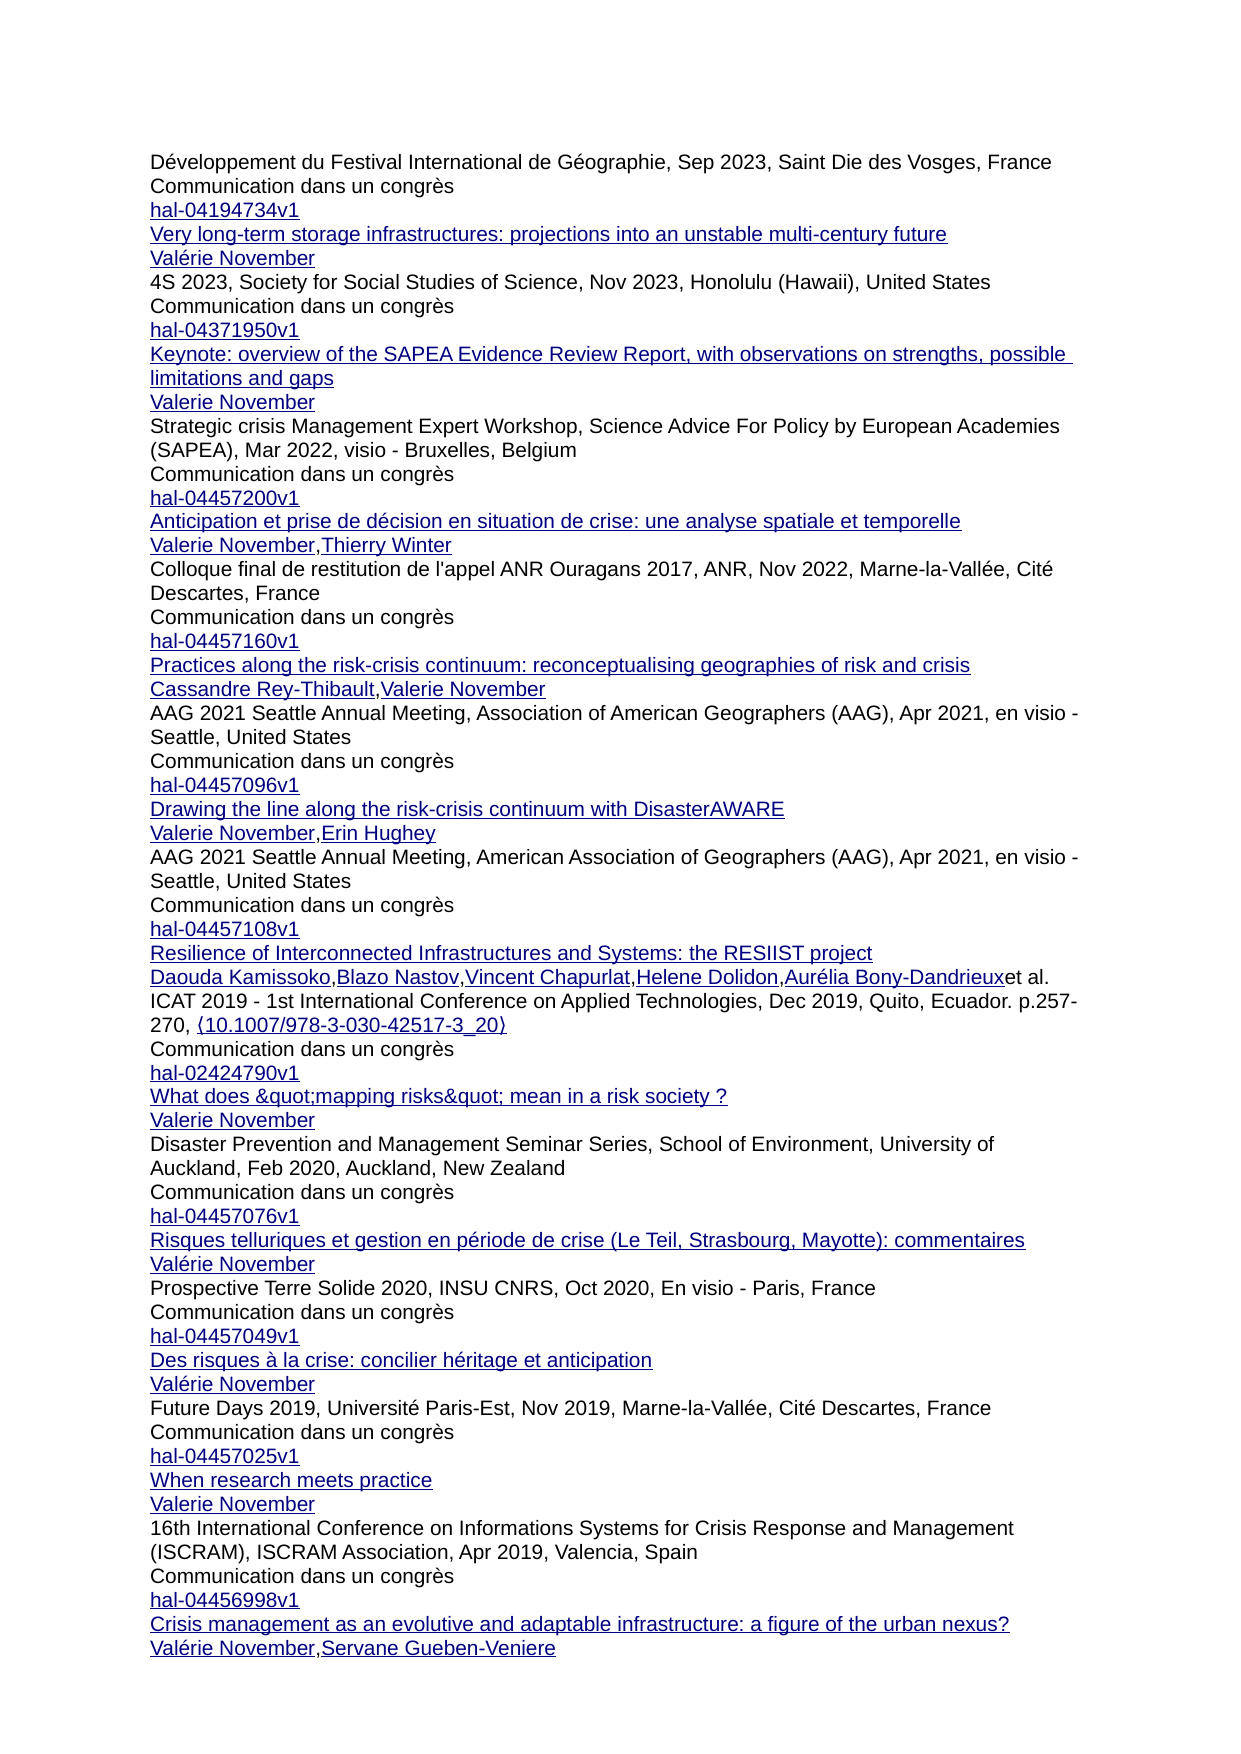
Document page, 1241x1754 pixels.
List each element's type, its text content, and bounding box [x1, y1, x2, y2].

table_cell What does &quot;mapping risks&quot; mean in a risk society ? Valerie November Disaster Prevention and Management Seminar Series, School of Environment, University of Auckland, Feb 2020, Auckland, New Zealand Communication dans un congrès hal-04457076v1 [150, 1084, 1090, 1228]
table_cell Crisis management as an evolutive and adaptable infrastructure: a figure of the urban nexus? Valérie November,Servane Gueben-Veniere [150, 1611, 1090, 1659]
table_cell Keynote: overview of the SAPEA Evidence Review Report, with observations on strengths, possible limitations and gaps Valerie November Strategic crisis Management Expert Workshop, Science Advice For Policy by European Academies (SAPEA), Mar 2022, visio - Bruxelles, Belgium Communication dans un congrès hal-04457200v1 [150, 342, 1090, 509]
table_cell Risques telluriques et gestion en période de crise (Le Teil, Strasbourg, Mayotte): commentaires Valérie November Prospective Terre Solide 2020, INSU CNRS, Oct 2020, En visio - Paris, France Communication dans un congrès hal-04457049v1 [150, 1228, 1090, 1348]
table_cell Resilience of Interconnected Infrastructures and Systems: the RESIIST project Daouda Kamissoko,Blazo Nastov,Vincent Chapurlat,Helene Dolidon,Aurélia Bony-Dandrieuxet al. ICAT 2019 - 1st International Conference on Applied Technologies, Dec 2019, Quito, Ecuador. p.257-270, ⟨10.1007/978-3-030-42517-3_20⟩ Communication dans un congrès hal-02424790v1 [150, 941, 1090, 1084]
table_cell Very long-term storage infrastructures: projections into an unstable multi-century future Valérie November 4S 2023, Society for Social Studies of Science, Nov 2023, Honolulu (Hawaii), United States Communication dans un congrès hal-04371950v1 [150, 222, 1090, 342]
table_cell Drawing the line along the risk-crisis continuum with DisasterAWARE Valerie November,Erin Hughey AAG 2021 Seattle Annual Meeting, American Association of Geographers (AAG), Apr 2021, en visio - Seattle, United States Communication dans un congrès hal-04457108v1 [150, 797, 1090, 941]
table_cell Des risques à la crise: concilier héritage et anticipation Valérie November Future Days 2019, Université Paris-Est, Nov 2019, Marne-la-Vallée, Cité Descartes, France Communication dans un congrès hal-04457025v1 [150, 1348, 1090, 1468]
table_cell Practices along the risk-crisis continuum: reconceptualising geographies of risk and crisis Cassandre Rey-Thibault,Valerie November AAG 2021 Seattle Annual Meeting, Association of American Geographers (AAG), Apr 2021, en visio - Seattle, United States Communication dans un congrès hal-04457096v1 [150, 653, 1090, 797]
table_cell When research meets practice Valerie November 16th International Conference on Informations Systems for Crisis Response and Management (ISCRAM), ISCRAM Association, Apr 2019, Valencia, Spain Communication dans un congrès hal-04456998v1 [150, 1468, 1090, 1611]
table_cell Développement du Festival International de Géographie, Sep 2023, Saint Die des Vosges, France Communication dans un congrès hal-04194734v1 [150, 150, 1090, 222]
table_cell Anticipation et prise de décision en situation de crise: une analyse spatiale et temporelle Valerie November,Thierry Winter Colloque final de restitution de l'appel ANR Ouragans 2017, ANR, Nov 2022, Marne-la-Vallée, Cité Descartes, France Communication dans un congrès hal-04457160v1 [150, 509, 1090, 653]
